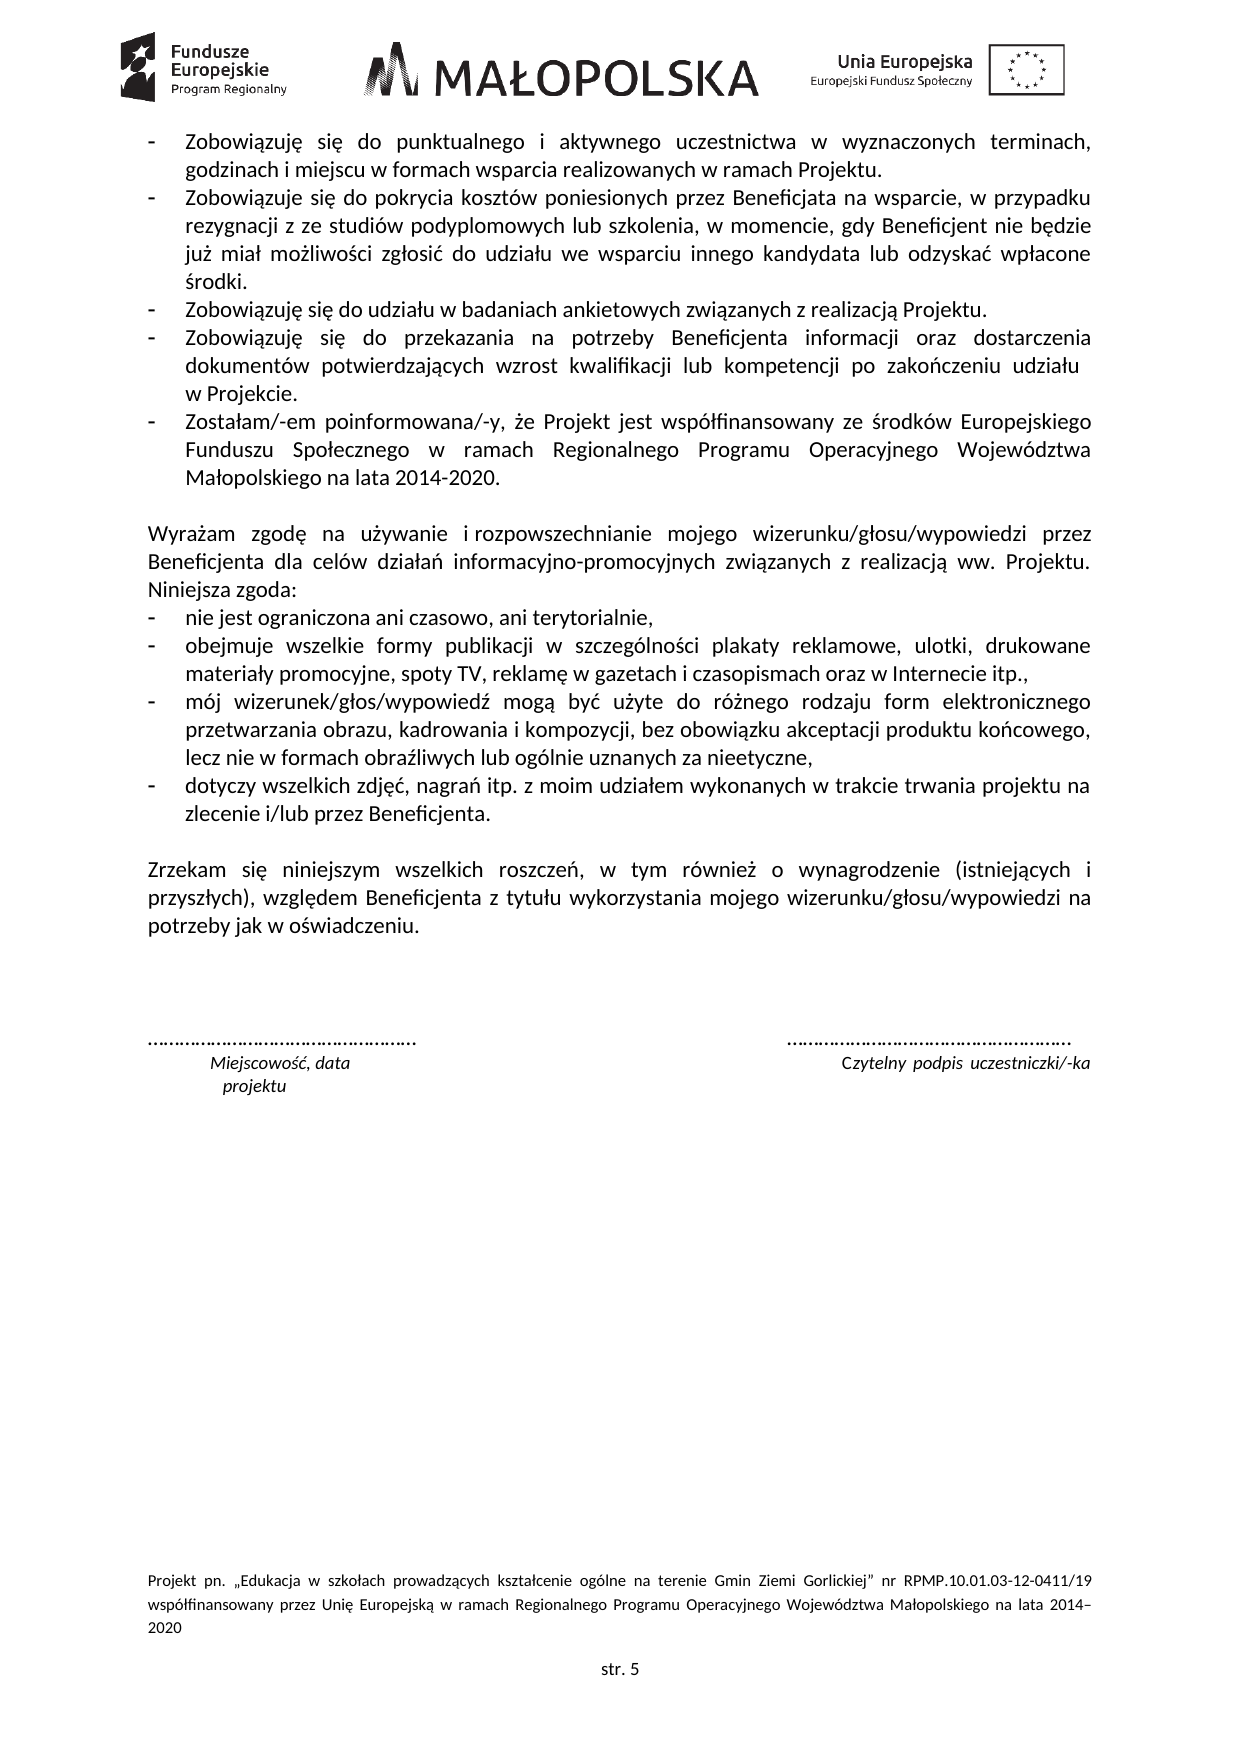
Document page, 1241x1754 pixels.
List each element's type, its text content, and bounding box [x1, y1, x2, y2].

list mój wizerunek/głos/wypowiedź mogą być użyte do różnego rodzaju form elektronicznego przetwarzania obrazu, kadrowania i kompozycji, bez obowiązku akceptacji produktu końcowego, lecz nie w formach obraźliwych lub ogólnie uznanych za nieetyczne, [148, 687, 1093, 771]
list Zobowiązuję się do udziału w badaniach ankietowych związanych z realizacją Projektu. [148, 295, 1093, 323]
list Zobowiązuję się do punktualnego i aktywnego uczestnictwa w wyznaczonych terminach, godzinach i miejscu w formach wsparcia realizowanych w ramach Projektu. [148, 127, 1093, 183]
list dotyczy wszelkich zdjęć, nagrań itp. z moim udziałem wykonanych w trakcie trwania projektu na zlecenie i/lub przez Beneficjenta. [148, 771, 1093, 827]
list Zostałam/-em poinformowana/-y, że Projekt jest współfinansowany ze środków Europejskiego Funduszu Społecznego w ramach Regionalnego Programu Operacyjnego Województwa Małopolskiego na lata 2014-2020. [148, 407, 1093, 491]
list Zobowiązuje się do pokrycia kosztów poniesionych przez Beneficjata na wsparcie, w przypadku rezygnacji z ze studiów podyplomowych lub szkolenia, w momencie, gdy Beneficjent nie będzie już miał możliwości zgłosić do udziału we wsparciu innego kandydata lub odzyskać wpłacone środki. [148, 183, 1093, 295]
text Miejscowość, data Czytelny podpis uczestniczki/-ka projektu [148, 1051, 1093, 1097]
picture [120, 29, 1066, 104]
list obejmuje wszelkie formy publikacji w szczególności plakaty reklamowe, ulotki, drukowane materiały promocyjne, spoty TV, reklamę w gazetach i czasopismach oraz w Internecie itp., [148, 631, 1093, 687]
list nie jest ograniczona ani czasowo, ani terytorialnie, [148, 603, 1093, 631]
text Wyrażam zgodę na używanie i rozpowszechnianie mojego wizerunku/głosu/wypowiedzi przez Beneficjenta dla celów działań informacyjno-promocyjnych związanych z realizacją ww. Projektu. Niniejsza zgoda: [148, 519, 1093, 603]
list Zobowiązuję się do przekazania na potrzeby Beneficjenta informacji oraz dostarczenia dokumentów potwierdzających wzrost kwalifikacji lub kompetencji po zakończeniu udziału w Projekcie. [148, 323, 1093, 407]
text …………………………………………… ……………………………………………… [148, 1023, 1093, 1051]
text Zrzekam się niniejszym wszelkich roszczeń, w tym również o wynagrodzenie (istniejących i przyszłych), względem Beneficjenta z tytułu wykorzystania mojego wizerunku/głosu/wypowiedzi na potrzeby jak w oświadczeniu. [148, 855, 1093, 939]
